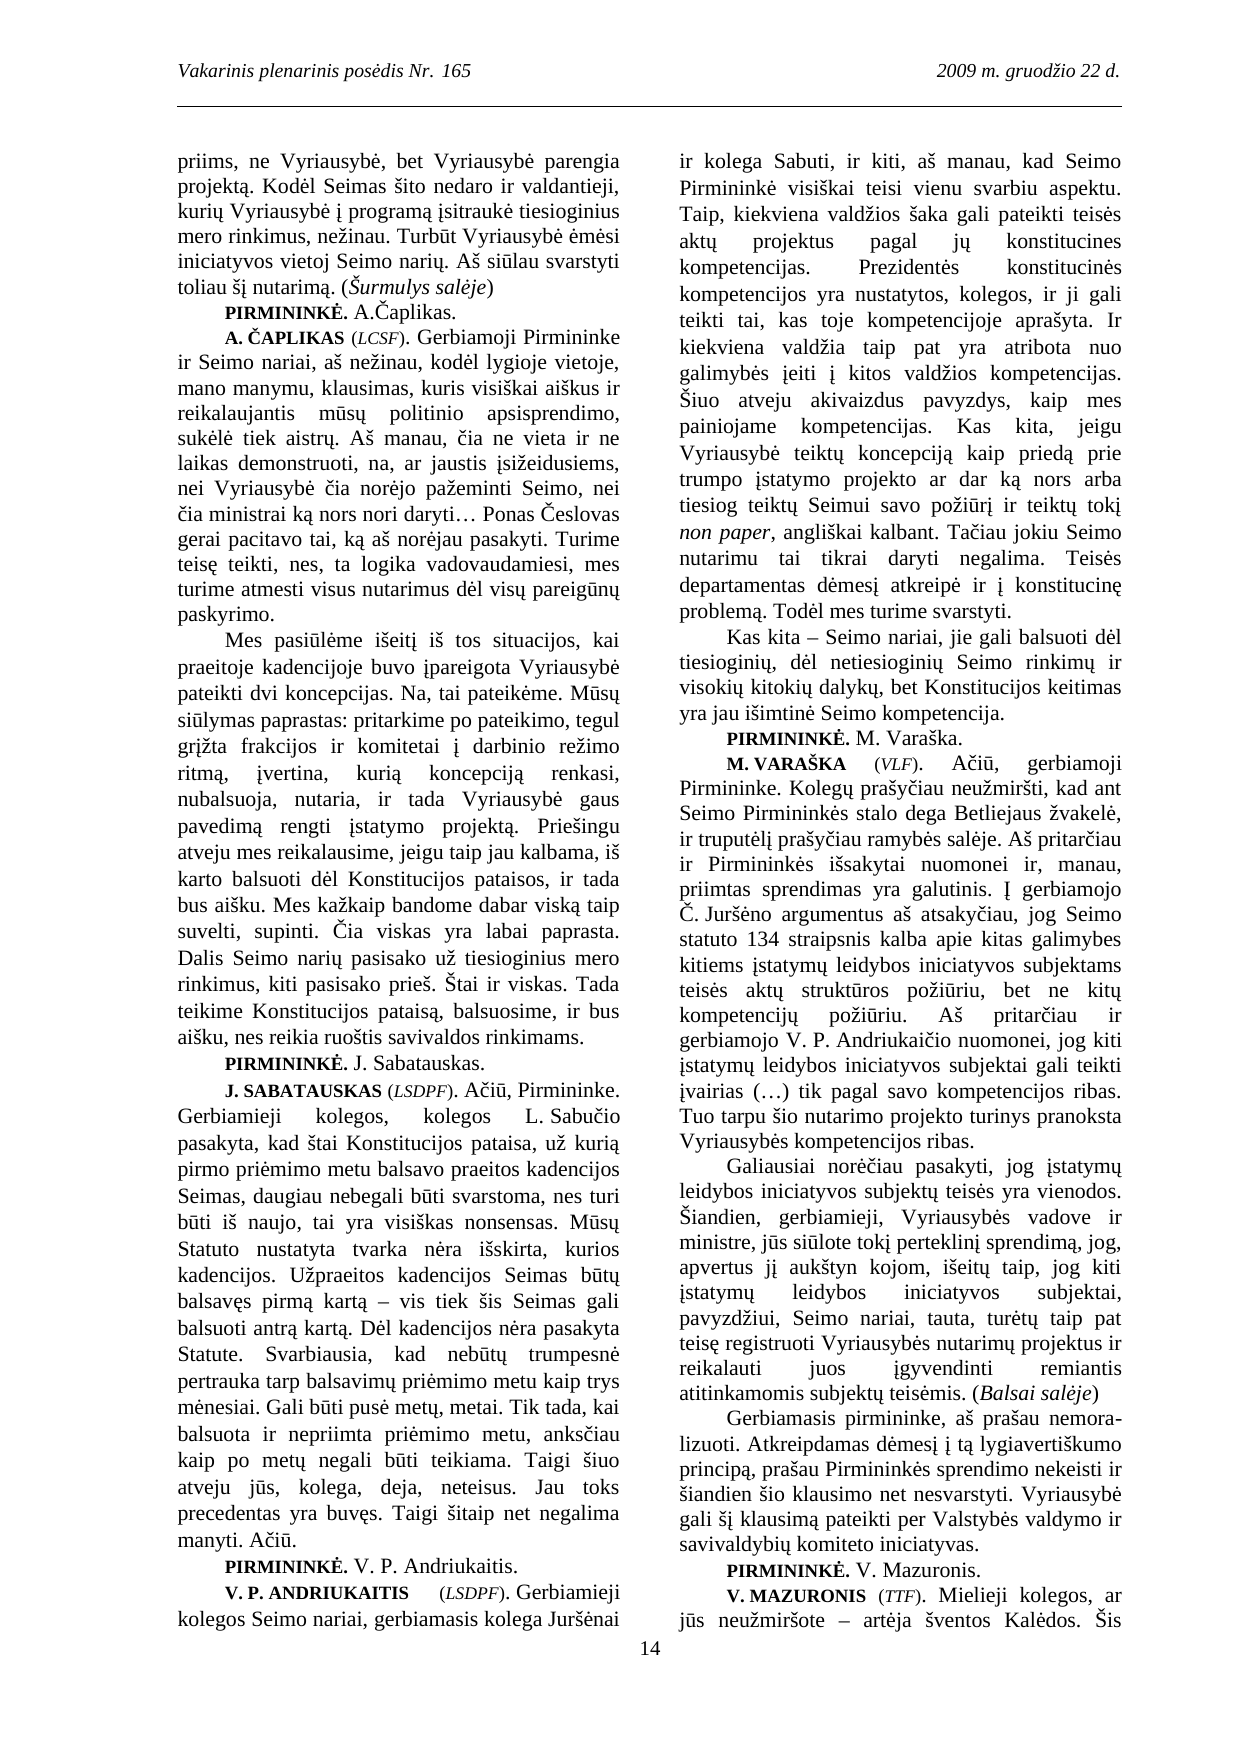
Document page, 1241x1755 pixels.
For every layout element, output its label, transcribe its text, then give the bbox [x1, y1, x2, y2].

text V. P. ANDRIUKAITIS (LSDPF). Gerbiamieji kolegos Seimo nariai, gerbiamasis kolega Juršėnai [177, 1578, 620, 1631]
text Kas kita – Seimo nariai, jie gali balsuoti dėl tiesioginių, dėl netiesioginių Seimo rinkimų ir visokių kitokių dalykų, bet Konstitucijos keitimas yra jau išimtinė Seimo kompetencija. [679, 624, 1122, 725]
text V. MAZURONIS (TTF). Mielieji kolegos, ar jūs neužmiršote – artėja šventos Kalėdos. Šis [679, 1582, 1122, 1632]
text PIRMININKĖ. V. P. Andriukaitis. [177, 1552, 620, 1578]
text Galiausiai norėčiau pasakyti, jog įstatymų leidybos iniciatyvos subjektų teisės yra vienodos. Šiandien, gerbiamieji, Vyriausybės vadove ir ministre, jūs siūlote tokį perteklinį sprendimą, jog, apvertus jį aukštyn kojom, išeitų taip, jog kiti įstatymų leidybos iniciatyvos subjektai, pavyzdžiui, Seimo nariai, tauta, turėtų taip pat teisę registruoti Vyriausybės nutarimų projektus ir reikalauti juos įgyvendinti remiantis atitinkamomis subjektų tei­sėmis. (Balsai salėje) [679, 1153, 1122, 1405]
text PIRMININKĖ. V. Mazuronis. [679, 1557, 1122, 1582]
text ir kolega Sabuti, ir kiti, aš manau, kad Seimo Pirmininkė visiškai teisi vienu svarbiu aspektu. Taip, kiekviena valdžios šaka gali pateikti teisės aktų projektus pagal jų konstitucines kompetencijas. Prezidentės konstitucinės kompetencijos yra nustatytos, kolegos, ir ji gali teikti tai, kas toje kompetencijoje aprašyta. Ir kiekviena valdžia taip pat yra atribota nuo galimybės įeiti į kitos valdžios kompetencijas. Šiuo atveju akivaizdus pavyzdys, kaip mes painiojame kompetencijas. Kas kita, jeigu Vyriausybė teiktų koncepciją kaip priedą prie trumpo įstatymo projekto ar dar ką nors arba tiesiog teiktų Seimui savo požiūrį ir teiktų tokį non paper, angliškai kalbant. Tačiau jokiu Seimo nutarimu tai tikrai daryti negalima. Teisės departamentas dėmesį atkreipė ir į konstitucinę pro­b­le­mą. Todėl mes turime svarstyti. [679, 148, 1122, 624]
text Mes pasiūlėme išeitį iš tos situacijos, kai pra­eitoje kadencijoje buvo įpareigota Vyriausybė pateikti dvi koncepcijas. Na, tai pateikėme. Mūsų siūlymas paprastas: pritarkime po pateikimo, tegul grįžta frakcijos ir komitetai į darbinio režimo ritmą, įvertina, kurią koncepciją renkasi, nubalsuoja, nutaria, ir tada Vyriausybė gaus pavedimą rengti įstatymo projektą. Priešingu atveju mes reikalausime, jeigu taip jau kalbama, iš karto balsuoti dėl Konstitucijos pataisos, ir tada bus aišku. Mes kažkaip bandome dabar viską taip suvelti, supinti. Čia viskas yra labai paprasta. Dalis Seimo narių pasisako už tiesioginius mero rinkimus, kiti pasisako prieš. Štai ir viskas. Tada teikime Konstitucijos pataisą, balsuosime, ir bus aišku, nes reikia ruoštis savivaldos rinkimams. [177, 627, 620, 1050]
text A. ČAPLIKAS (LCSF). Gerbiamoji Pirmininke ir Seimo nariai, aš nežinau, kodėl lygioje vietoje, mano manymu, klausimas, kuris visiškai aiškus ir reikalaujantis mūsų politinio apsisprendimo, sukėlė tiek aistrų. Aš manau, čia ne vieta ir ne laikas demonstruoti, na, ar jaustis įsižeidusiems, nei Vyriausybė čia norėjo pažeminti Seimo, nei čia ministrai ką nors nori daryti… Ponas Česlovas gerai pacitavo tai, ką aš norėjau pasakyti. Turime teisę teikti, nes, ta logika vadovaudamiesi, mes turime atmesti visus nutarimus dėl visų pareigūnų pa­skyrimo. [177, 324, 620, 627]
text PIRMININKĖ. M. Varaška. [679, 725, 1122, 750]
text J. SABATAUSKAS (LSDPF). Ačiū, Pirmininke. Gerbiamieji kolegos, kolegos L. Sabučio pasakyta, kad štai Konstitucijos pataisa, už kurią pir­mo priėmimo metu balsavo praeitos kadencijos Seimas, daugiau nebegali būti svarstoma, nes turi būti iš naujo, tai yra visiškas nonsensas. Mūsų Statuto nustatyta tvarka nėra išskirta, kurios kadencijos. Užpraeitos kadencijos Seimas būtų balsavęs pirmą kartą – vis tiek šis Seimas gali balsuoti antrą kartą. Dėl kadencijos nėra pasakyta Statute. Svarbiausia, kad nebūtų trumpesnė pertrauka tarp balsavimų priėmimo metu kaip trys mėnesiai. Gali būti pusė metų, metai. Tik tada, kai balsuota ir ne­priimta priėmimo metu, anksčiau kaip po metų negali būti teikiama. Taigi šiuo atveju jūs, kolega, deja, neteisus. Jau toks precedentas yra buvęs. Taigi šitaip net negalima manyti. Ačiū. [177, 1076, 620, 1552]
text PIRMININKĖ. A.Čaplikas. [177, 299, 620, 324]
text Gerbiamasis pirmininke, aš prašau nemora­lizuoti. Atkreipdamas dėmesį į tą lygiavertiškumo principą, prašau Pirmininkės sprendimo nekeisti ir šiandien šio klausimo net nesvarstyti. Vyriausybė gali šį klausimą pateikti per Valstybės valdymo ir savivaldybių komiteto iniciatyvas. [679, 1405, 1122, 1557]
text PIRMININKĖ. J. Sabatauskas. [177, 1050, 620, 1076]
text priims, ne Vyriausybė, bet Vyriausybė parengia projektą. Kodėl Seimas šito nedaro ir valdantieji, kurių Vyriausybė į programą įsitraukė tiesioginius mero rin­kimus, nežinau. Turbūt Vyriausybė ėmėsi iniciatyvos vietoj Seimo narių. Aš siūlau svarstyti to­liau šį nutarimą. (Šurmulys salėje) [177, 148, 620, 299]
text M. VARAŠKA (VLF). Ačiū, gerbiamoji Pirmininke. Kolegų prašyčiau neužmiršti, kad ant Seimo Pirmininkės stalo dega Betliejaus žvakelė, ir truputėlį prašyčiau ramybės salėje. Aš pritarčiau ir Pirmininkės išsakytai nuomonei ir, manau, priimtas sprendimas yra galutinis. Į gerbiamojo Č. Jur­šė­no argumentus aš atsakyčiau, jog Seimo statuto 134 straipsnis kalba apie kitas galimybes kitiems įstatymų leidybos iniciatyvos subjektams teisės aktų struktūros požiūriu, bet ne kitų kompetencijų požiūriu. Aš pritarčiau ir gerbiamojo V. P. And­riu­kaičio nuomonei, jog kiti įstatymų leidybos iniciatyvos subjektai gali teikti įvairias (…) tik pagal savo kompetencijos ribas. Tuo tarpu šio nutarimo projekto turinys pranoksta Vyriausybės kompetencijos ribas. [679, 750, 1122, 1153]
